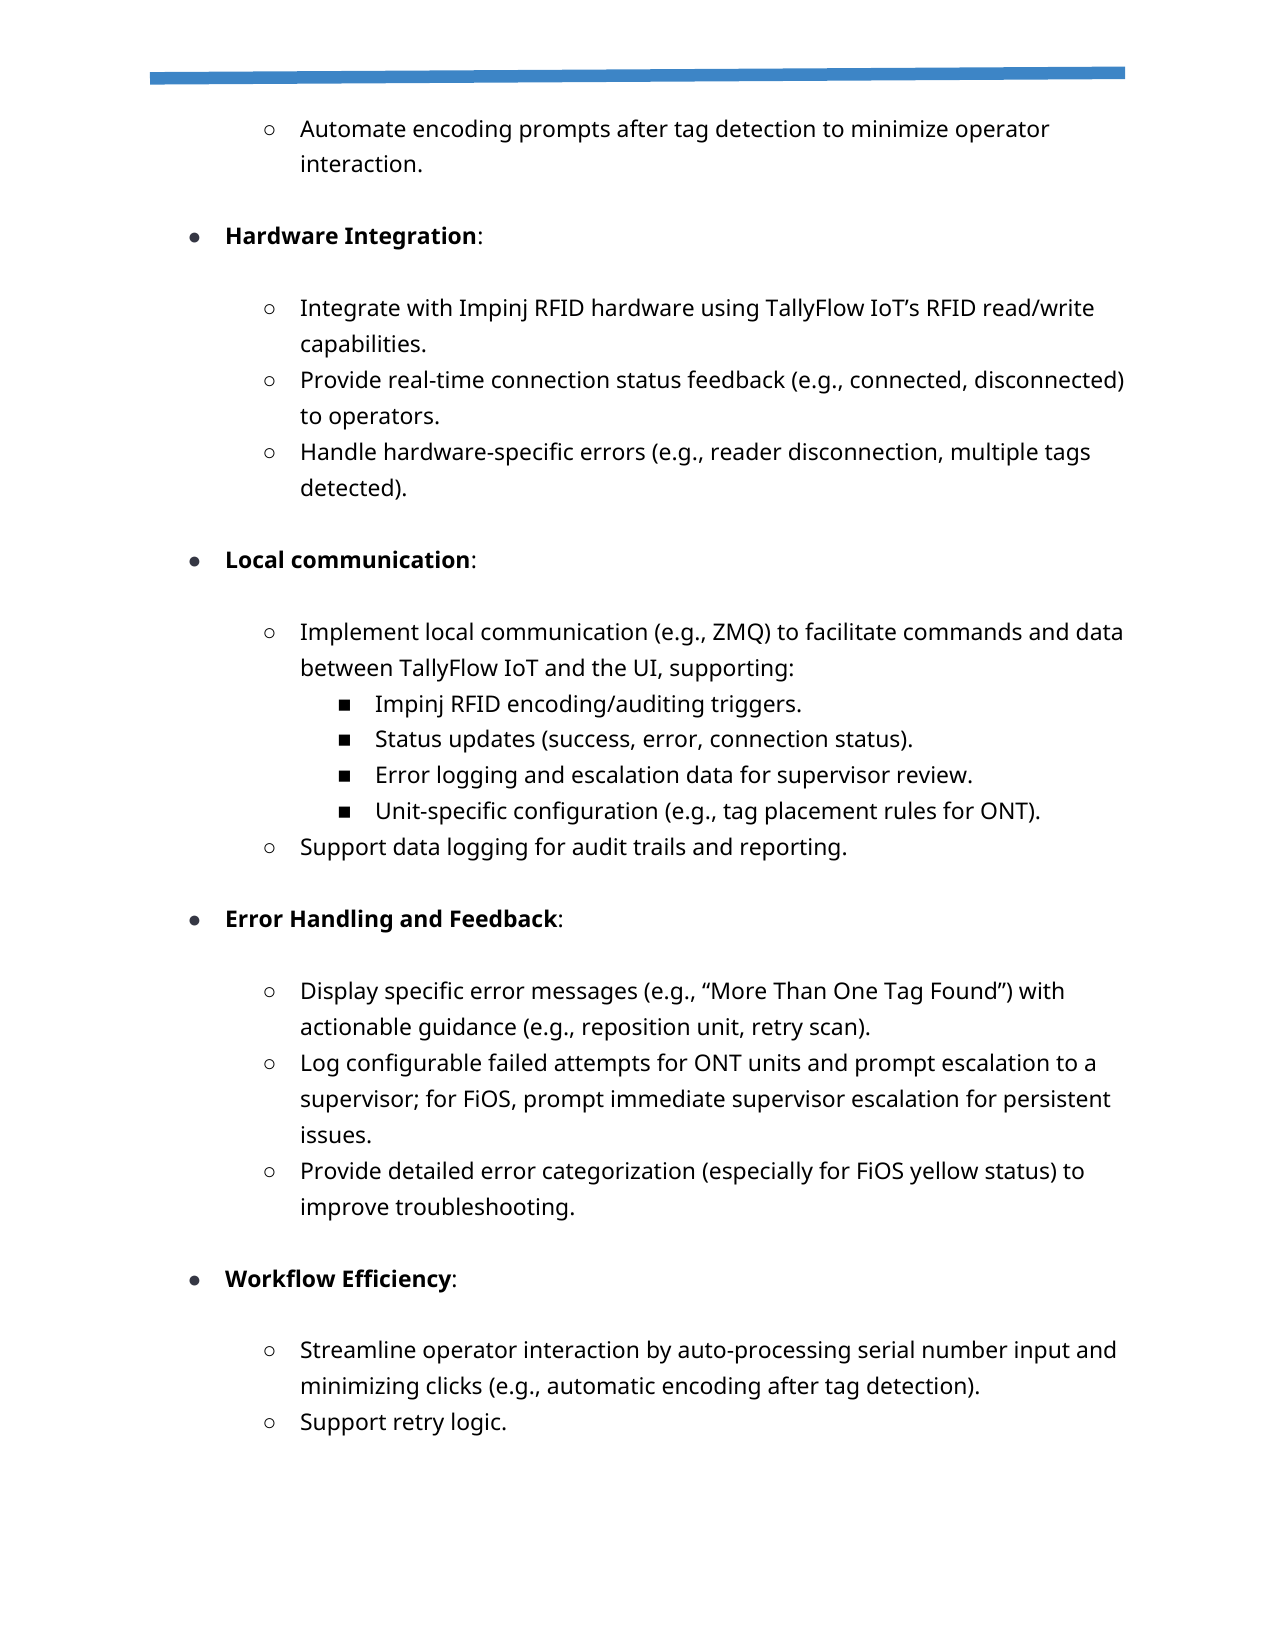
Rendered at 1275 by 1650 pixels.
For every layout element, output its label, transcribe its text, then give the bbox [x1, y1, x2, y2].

list Automate encoding prompts after tag detection to minimize operator interaction. [262, 112, 1125, 180]
list Error logging and escalation data for supervisor review. [337, 759, 1125, 791]
list Support data logging for audit trails and reporting. [262, 831, 1125, 862]
list Implement local communication (e.g., ZMQ) to facilitate commands and data between TallyFlow IoT and the UI, supporting: [262, 616, 1125, 683]
list Handle hardware-specific errors (e.g., reader disconnection, multiple tags detected). [262, 436, 1125, 503]
list Support retry logic. [262, 1406, 1125, 1437]
list Local communication: [187, 544, 1125, 575]
list Display specific error messages (e.g., “More Than One Tag Found”) with actionable guidance (e.g., reposition unit, retry scan). [262, 975, 1125, 1042]
list Integrate with Impinj RFID hardware using TallyFlow IoT’s RFID read/write capabilities. [262, 292, 1125, 359]
list Status updates (success, error, connection status). [337, 723, 1125, 755]
list Unit-specific configuration (e.g., tag placement rules for ONT). [337, 795, 1125, 827]
list Streamline operator interaction by auto-processing serial number input and minimizing clicks (e.g., automatic encoding after tag detection). [262, 1334, 1125, 1402]
list Error Handling and Feedback: [187, 903, 1125, 934]
list Log configurable failed attempts for ONT units and prompt escalation to a supervisor; for FiOS, prompt immediate supervisor escalation for persistent issues. [262, 1047, 1125, 1150]
list Impinj RFID encoding/auditing triggers. [337, 687, 1125, 719]
list Provide real-time connection status feedback (e.g., connected, disconnected) to operators. [262, 364, 1125, 431]
list Hardware Integration: [187, 220, 1125, 252]
list Workflow Efficiency: [187, 1262, 1125, 1294]
list Provide detailed error categorization (especially for FiOS yellow status) to improve troubleshooting. [262, 1155, 1125, 1222]
